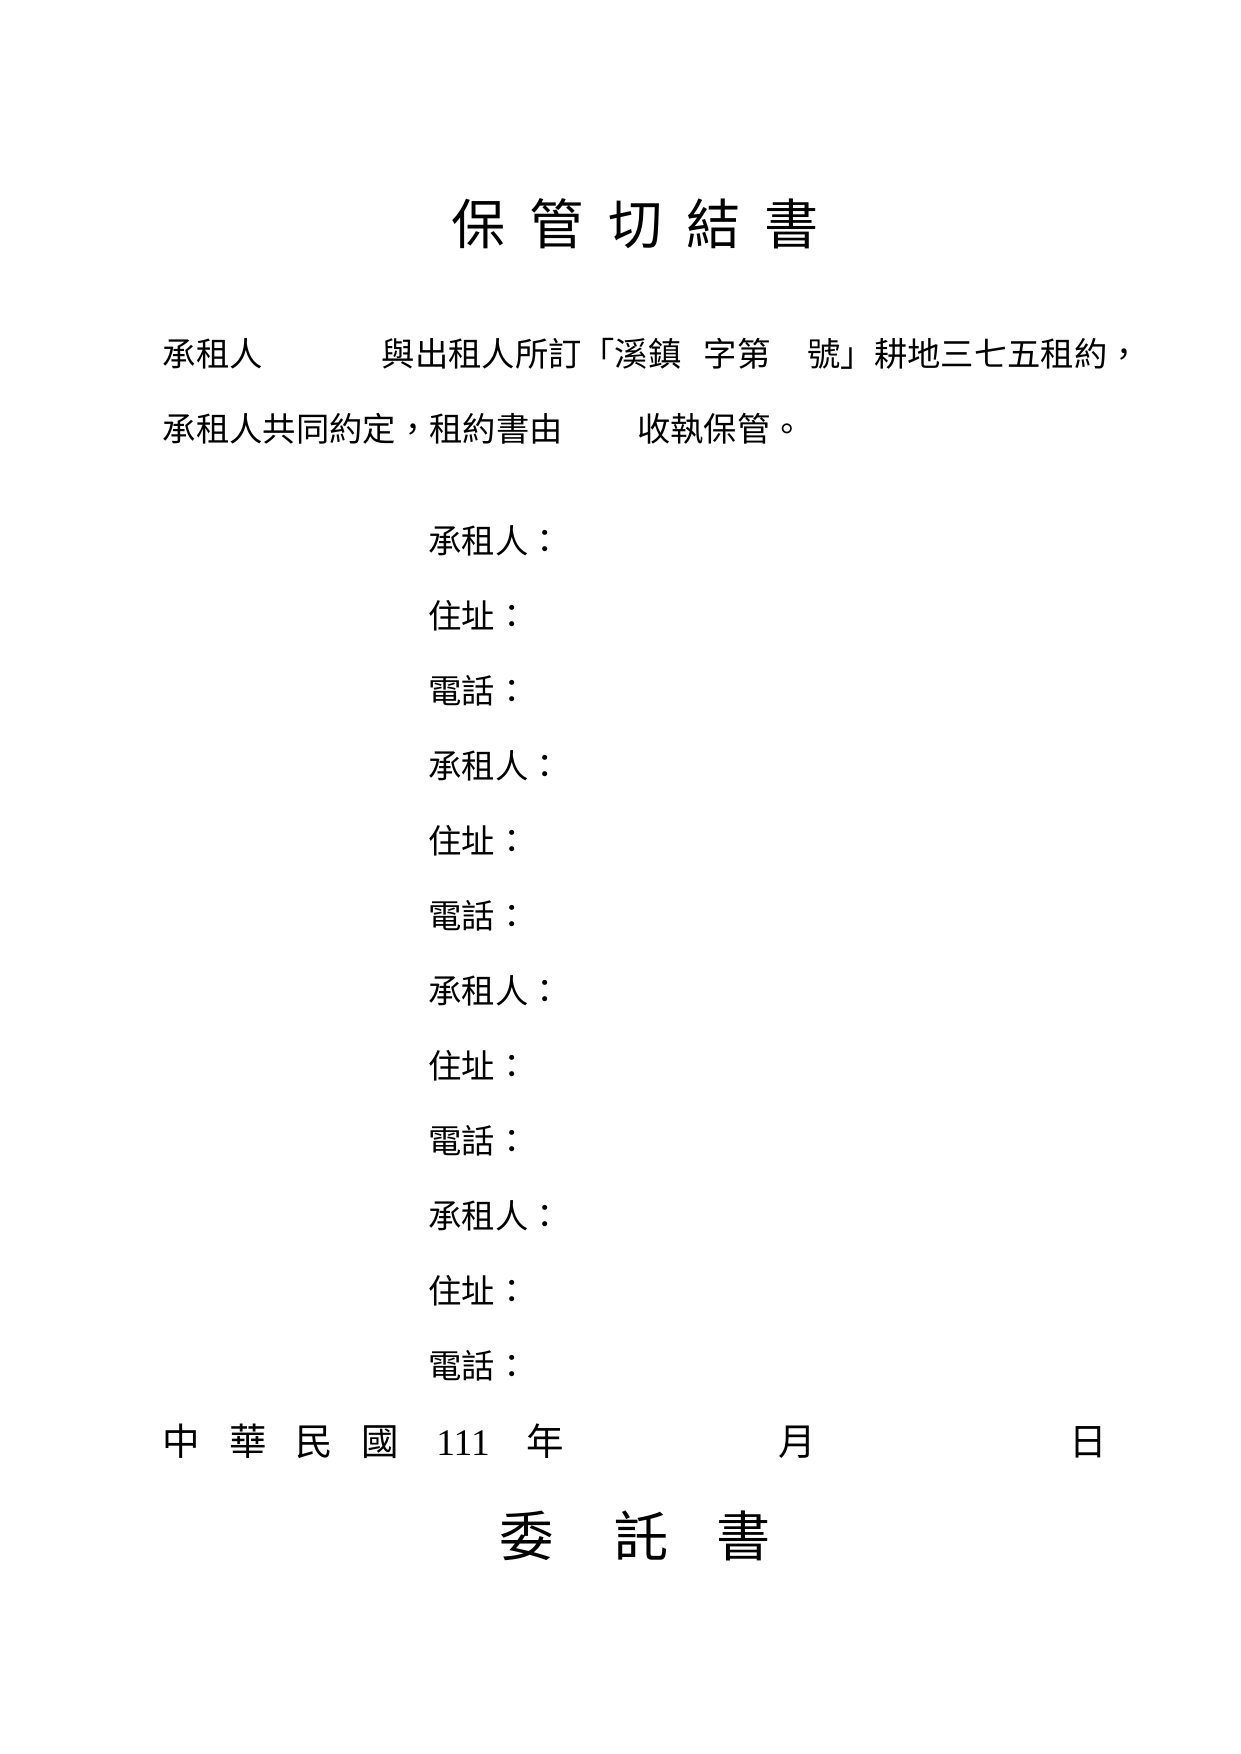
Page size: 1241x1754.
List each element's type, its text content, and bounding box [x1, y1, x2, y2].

text 委 託 書 [162, 1477, 1107, 1589]
text 承租人 與出租人所訂「溪鎮 字第 號」耕地三七五租約，承租人共同約定，租約書由 收執保管。 [162, 314, 1107, 464]
text 電話： [162, 1327, 1107, 1402]
text 承租人： [162, 952, 1107, 1027]
text 電話： [162, 877, 1107, 952]
text 住址： [162, 577, 1107, 652]
text 電話： [162, 652, 1107, 727]
text 中華民國111年 月 日 [162, 1402, 1107, 1477]
text 承租人： [162, 1177, 1107, 1252]
text 承租人： [162, 502, 1107, 577]
text 住址： [162, 802, 1107, 877]
text 承租人： [162, 727, 1107, 802]
text 住址： [162, 1252, 1107, 1327]
text 電話： [162, 1102, 1107, 1177]
text 保 管 切 結 書 [162, 164, 1107, 277]
text 住址： [162, 1027, 1107, 1102]
